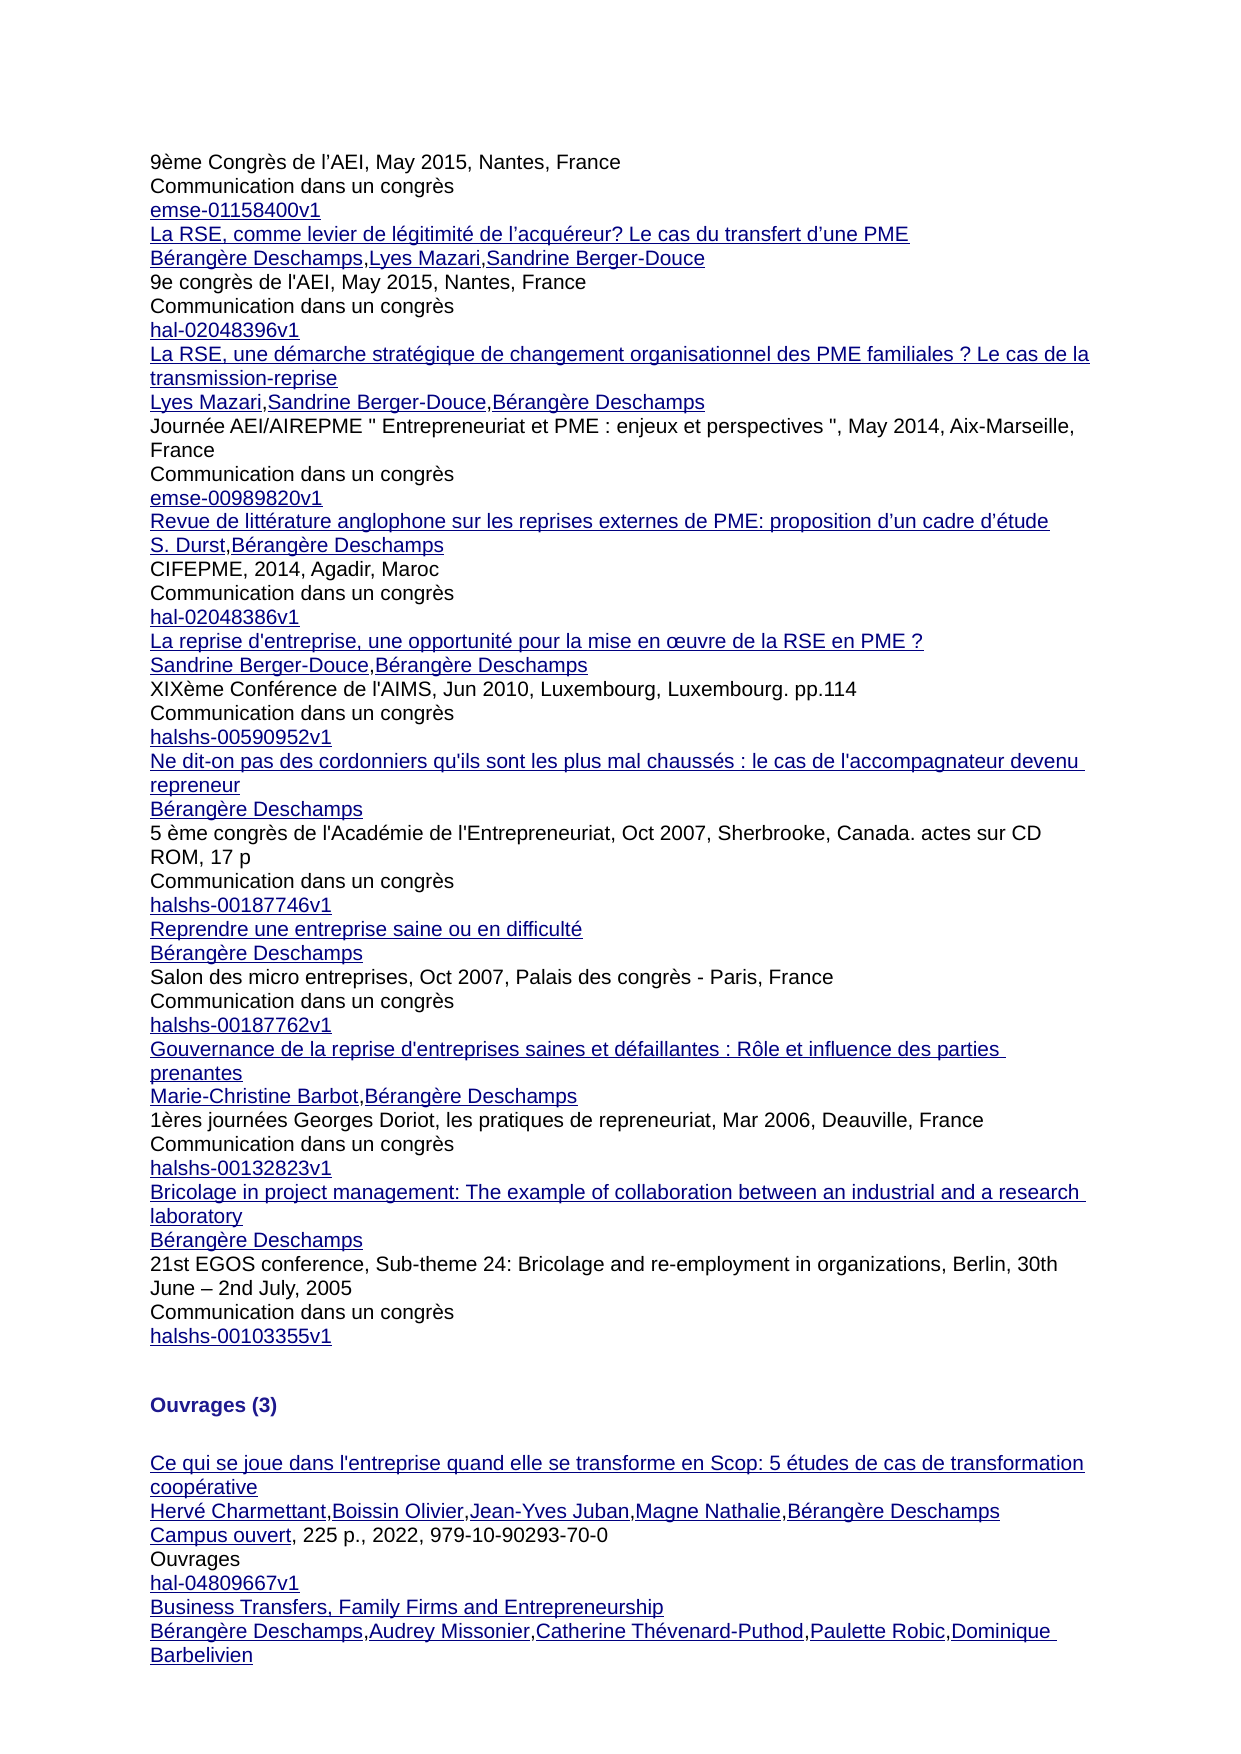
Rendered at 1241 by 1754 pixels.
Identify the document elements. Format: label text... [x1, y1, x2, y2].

table_cell Revue de littérature anglophone sur les reprises externes de PME: proposition d’un cadre d’étude S. Durst,Bérangère Deschamps CIFEPME, 2014, Agadir, Maroc Communication dans un congrès hal-02048386v1 [150, 509, 1090, 629]
table_cell 9ème Congrès de l’AEI, May 2015, Nantes, France Communication dans un congrès emse-01158400v1 [150, 150, 1090, 222]
table_cell transmission-reprise Lyes Mazari,Sandrine Berger-Douce,Bérangère Deschamps Journée AEI/AIREPME " Entrepreneuriat et PME : enjeux et perspectives ", May 2014, Aix-Marseille, France Communication dans un congrès emse-00989820v1 [150, 364, 1090, 509]
table_cell La RSE, une démarche stratégique de changement organisationnel des PME familiales ? Le cas de la [150, 342, 1090, 363]
table_cell Gouvernance de la reprise d'entreprises saines et défaillantes : Rôle et influence des parties prenantes Marie-Christine Barbot,Bérangère Deschamps 1ères journées Georges Doriot, les pratiques de repreneuriat, Mar 2006, Deauville, France Communication dans un congrès halshs-00132823v1 [150, 1036, 1090, 1180]
table_cell La RSE, comme levier de légitimité de l’acquéreur? Le cas du transfert d’une PME Bérangère Deschamps,Lyes Mazari,Sandrine Berger-Douce 9e congrès de l'AEI, May 2015, Nantes, France Communication dans un congrès hal-02048396v1 [150, 222, 1090, 342]
table_cell La reprise d'entreprise, une opportunité pour la mise en œuvre de la RSE en PME ? Sandrine Berger-Douce,Bérangère Deschamps XIXème Conférence de l'AIMS, Jun 2010, Luxembourg, Luxembourg. pp.114 Communication dans un congrès halshs-00590952v1 [150, 629, 1090, 749]
subtitle Ouvrages (3) [150, 1393, 1090, 1417]
table_cell Ne dit-on pas des cordonniers qu'ils sont les plus mal chaussés : le cas de l'accompagnateur devenu repreneur Bérangère Deschamps 5 ème congrès de l'Académie de l'Entrepreneuriat, Oct 2007, Sherbrooke, Canada. actes sur CD ROM, 17 p Communication dans un congrès halshs-00187746v1 [150, 749, 1090, 917]
table_cell Reprendre une entreprise saine ou en difficulté Bérangère Deschamps Salon des micro entreprises, Oct 2007, Palais des congrès - Paris, France Communication dans un congrès halshs-00187762v1 [150, 917, 1090, 1036]
table_cell Business Transfers, Family Firms and Entrepreneurship Bérangère Deschamps,Audrey Missonier,Catherine Thévenard-Puthod,Paulette Robic,Dominique Barbelivien [150, 1595, 1090, 1667]
table_header Ce qui se joue dans l'entreprise quand elle se transforme en Scop: 5 études de cas de transformation coopérative Hervé Charmettant,Boissin Olivier,Jean-Yves Juban,Magne Nathalie,Bérangère Deschamps Campus ouvert, 225 p., 2022, 979-10-90293-70-0 Ouvrages hal-04809667v1 [150, 1451, 1090, 1595]
table_cell Bricolage in project management: The example of collaboration between an industrial and a research laboratory Bérangère Deschamps 21st EGOS conference, Sub-theme 24: Bricolage and re-employment in organizations, Berlin, 30th June – 2nd July, 2005 Communication dans un congrès halshs-00103355v1 [150, 1180, 1090, 1348]
